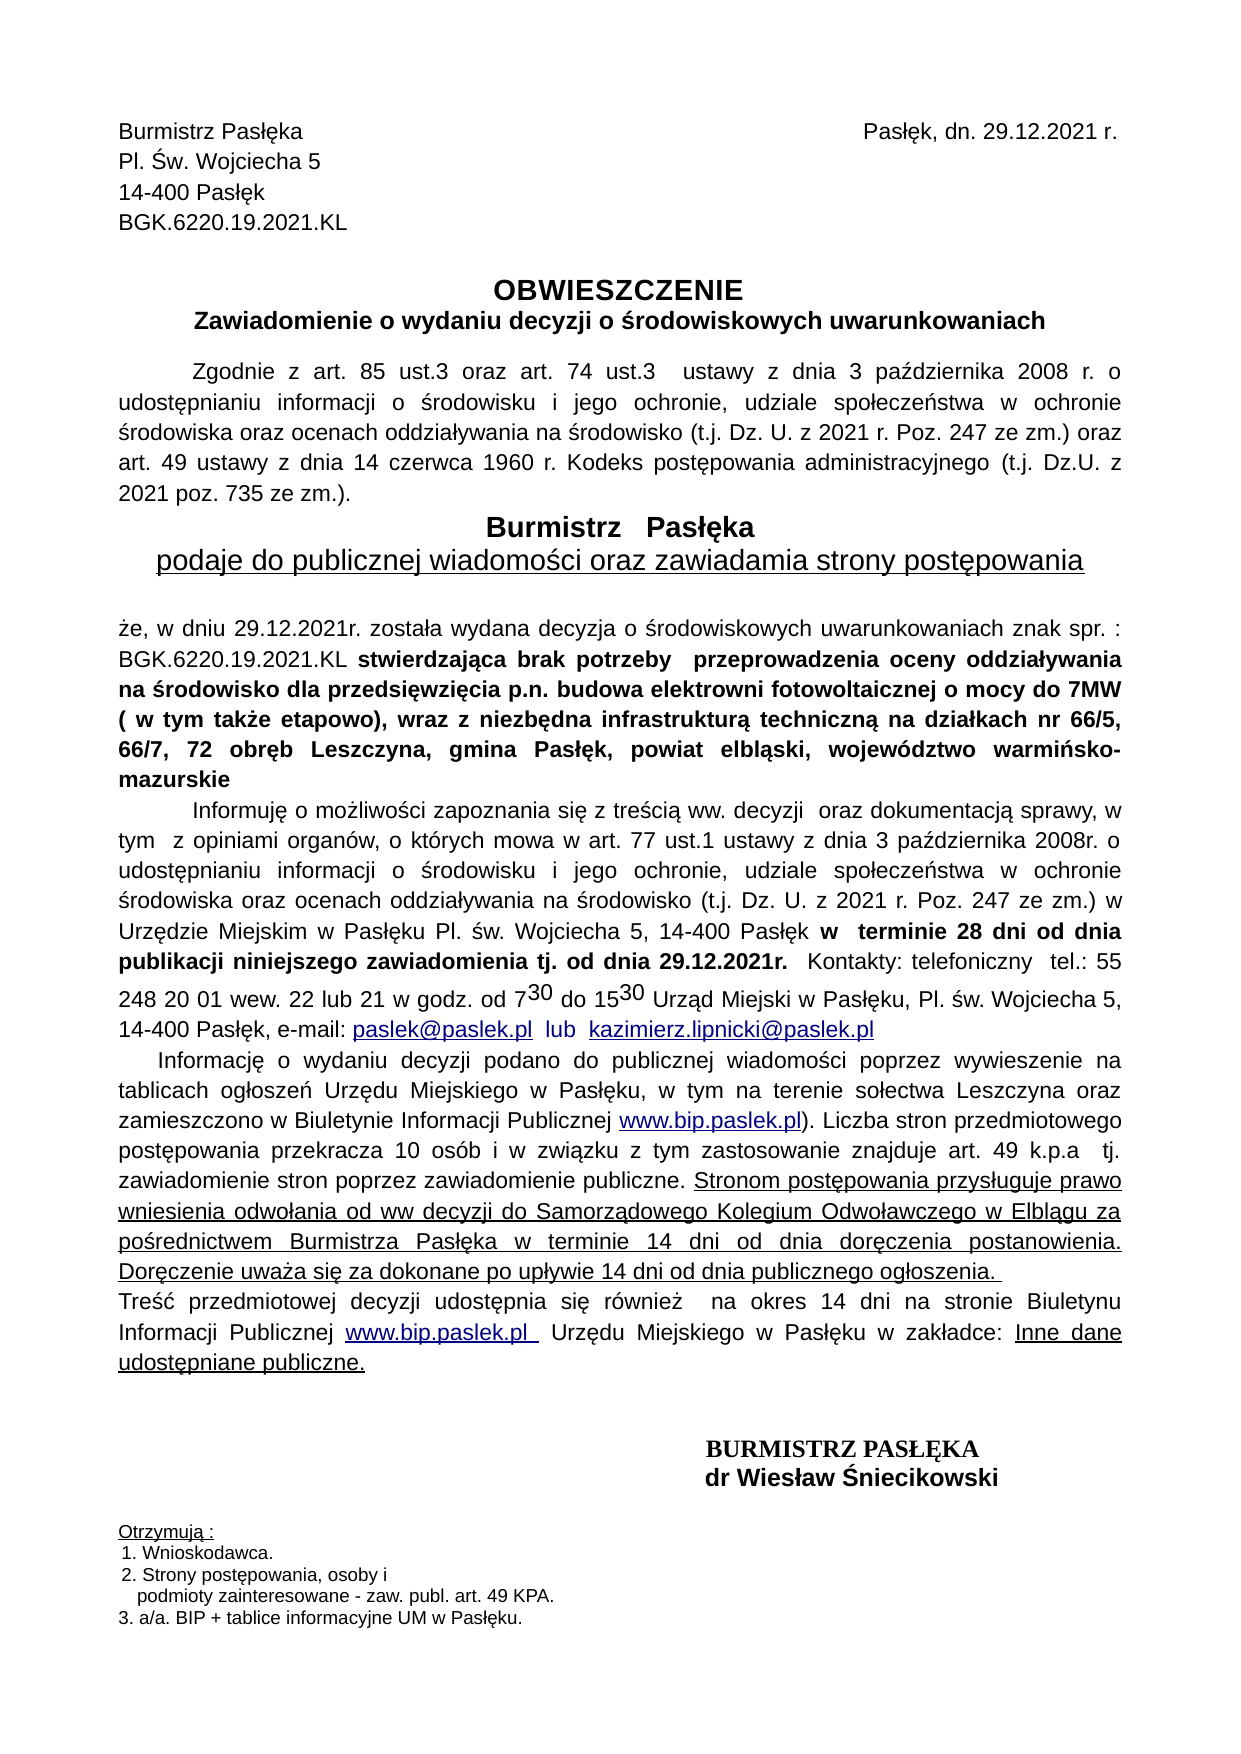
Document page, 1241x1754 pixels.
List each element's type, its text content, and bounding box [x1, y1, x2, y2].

text Zawiadomienie o wydaniu decyzji o środowiskowych uwarunkowaniach [118, 306, 1122, 335]
text Burmistrz Pasłęka [118, 510, 1122, 543]
text BGK.6220.19.2021.KL [118, 209, 1122, 235]
text Zgodnie z art. 85 ust.3 oraz art. 74 ust.3 ustawy z dnia 3 października 2008 r. o udostępnianiu informacji o środowisku i jego ochronie, udziale społeczeństwa w ochronie środowiska oraz ocenach oddziaływania na środowisko (t.j. Dz. U. z 2021 r. Poz. 247 ze zm.) oraz art. 49 ustawy z dnia 14 czerwca 1960 r. Kodeks postępowania administracyjnego (t.j. Dz.U. z 2021 poz. 735 ze zm.). [118, 356, 1122, 506]
text BURMISTRZ PASŁĘKA [118, 1434, 1122, 1463]
text 3. a/a. BIP + tablice informacyjne UM w Pasłęku. [118, 1607, 1122, 1628]
text podaje do publicznej wiadomości oraz zawiadamia strony postępowania [118, 543, 1122, 577]
text dr Wiesław Śniecikowski [118, 1463, 1122, 1492]
text Otrzymują : [118, 1520, 1122, 1542]
text Informuję o możliwości zapoznania się z treścią ww. decyzji oraz dokumentacją sprawy, w tym z opiniami organów, o których mowa w art. 77 ust.1 ustawy z dnia 3 października 2008r. o udostępnianiu informacji o środowisku i jego ochronie, udziale społeczeństwa w ochronie środowiska oraz ocenach oddziaływania na środowisko (t.j. Dz. U. z 2021 r. Poz. 247 ze zm.) w Urzędzie Miejskim w Pasłęku Pl. św. Wojciecha 5, 14-400 Pasłęk w terminie 28 dni od dnia publikacji niniejszego zawiadomienia tj. od dnia 29.12.2021r. Kontakty: telefoniczny tel.: 55 248 20 01 wew. 22 lub 21 w godz. od 730 do 1530 Urząd Miejski w Pasłęku, Pl. św. Wojciecha 5, 14-400 Pasłęk, e-mail: paslek@paslek.pl lub kazimierz.lipnicki@paslek.pl [118, 797, 1122, 1043]
text podmioty zainteresowane - zaw. publ. art. 49 KPA. [121, 1585, 1122, 1607]
text O B W I E S Z C Z E N I E [118, 272, 1122, 306]
text 1. Wnioskodawca. [121, 1542, 1122, 1563]
text Doręczenie uważa się za dokonane po upływie 14 dni od dnia publicznego ogłoszenia. [118, 1252, 1122, 1284]
text 2. Strony postępowania, osoby i [121, 1563, 1122, 1585]
text Pl. Św. Wojciecha 5 [118, 148, 1122, 175]
text że, w dniu 29.12.2021r. została wydana decyzja o środowiskowych uwarunkowaniach znak spr. : BGK.6220.19.2021.KL stwierdzająca brak potrzeby przeprowadzenia oceny oddziaływania na środowisko dla przedsięwzięcia p.n. budowa elektrowni fotowoltaicznej o mocy do 7MW ( w tym także etapowo), wraz z niezbędna infrastrukturą techniczną na działkach nr 66/5, 66/7, 72 obręb Leszczyna, gmina Pasłęk, powiat elbląski, województwo warmińsko-mazurskie [118, 615, 1122, 793]
text Informację o wydaniu decyzji podano do publicznej wiadomości poprzez wywieszenie na tablicach ogłoszeń Urzędu Miejskiego w Pasłęku, w tym na terenie sołectwa Leszczyna oraz zamieszczono w Biuletynie Informacji Publicznej www.bip.paslek.pl). Liczba stron przedmiotowego postępowania przekracza 10 osób i w związku z tym zastosowanie znajduje art. 49 k.p.a tj. zawiadomienie stron poprzez zawiadomienie publiczne. Stronom postępowania przysługuje prawo wniesienia odwołania od ww decyzji do Samorządowego Kolegium Odwoławczego w Elblągu za pośrednictwem Burmistrza Pasłęka w terminie 14 dni od dnia doręczenia postanowienia. [118, 1047, 1122, 1251]
text 14-400 Pasłęk [118, 178, 1122, 205]
text Treść przedmiotowej decyzji udostępnia się również na okres 14 dni na stronie Biuletynu Informacji Publicznej www.bip.paslek.pl Urzędu Miejskiego w Pasłęku w zakładce: Inne dane udostępniane publiczne. [118, 1288, 1122, 1375]
text Burmistrz Pasłęka Pasłęk, dn. 29.12.2021 r. [118, 118, 1122, 144]
